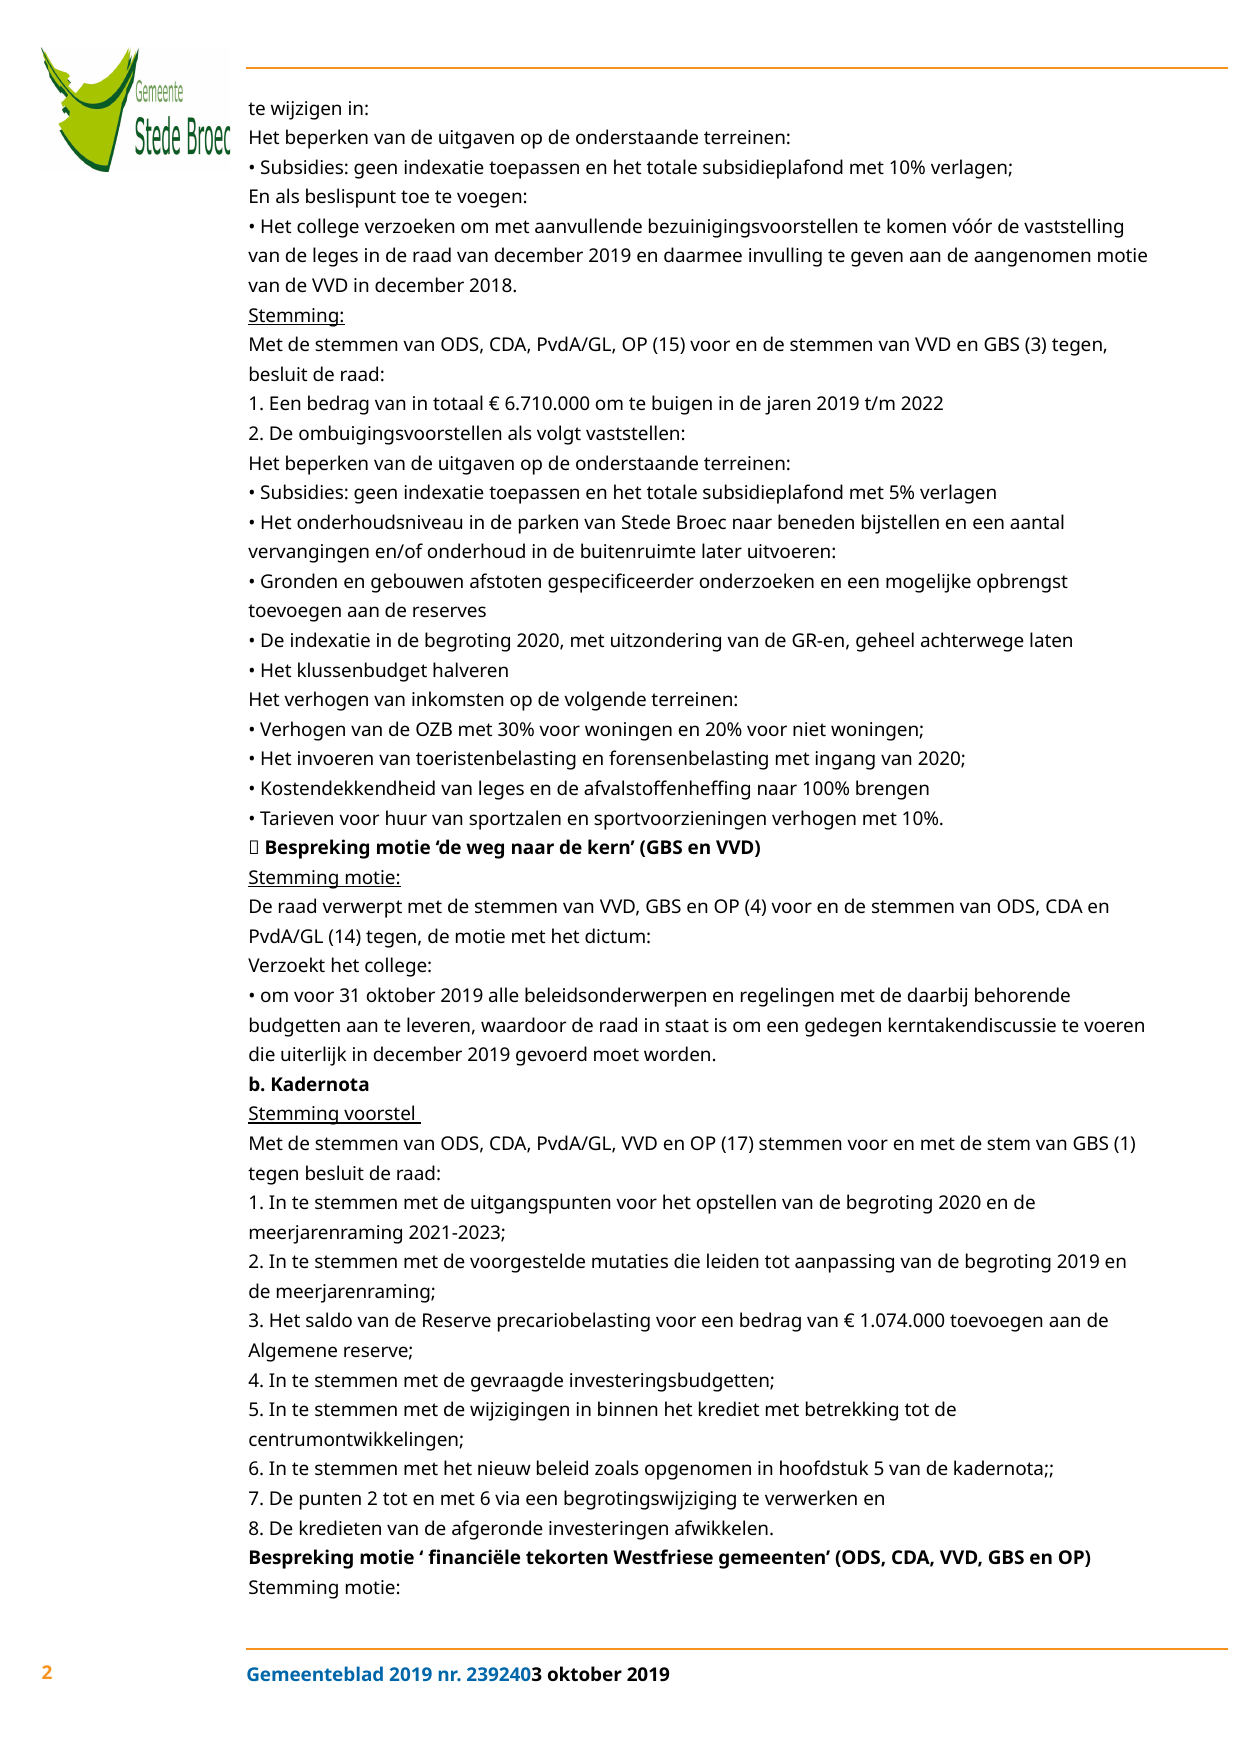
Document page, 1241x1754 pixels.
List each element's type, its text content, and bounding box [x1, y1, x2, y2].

text 7. De punten 2 tot en met 6 via een begrotingswijziging te verwerken en [248, 1485, 1152, 1511]
text • Subsidies: geen indexatie toepassen en het totale subsidieplafond met 10% verlagen; [248, 154, 1152, 180]
text • Subsidies: geen indexatie toepassen en het totale subsidieplafond met 5% verlagen [248, 479, 1152, 505]
text • Het klussenbudget halveren [248, 657, 1152, 683]
text • Verhogen van de OZB met 30% voor woningen en 20% voor niet woningen; [248, 716, 1152, 742]
text • Tarieven voor huur van sportzalen en sportvoorzieningen verhogen met 10%. [248, 805, 1152, 831]
text Met de stemmen van ODS, CDA, PvdA/GL, OP (15) voor en de stemmen van VVD en GBS (3) tegen, besluit de raad: [248, 331, 1152, 387]
text 6. In te stemmen met het nieuw beleid zoals opgenomen in hoofdstuk 5 van de kadernota;; [248, 1456, 1152, 1481]
text Stemming: [248, 302, 1152, 328]
picture [41, 47, 231, 172]
text De raad verwerpt met de stemmen van VVD, GBS en OP (4) voor en de stemmen van ODS, CDA en PvdA/GL (14) tegen, de motie met het dictum: [248, 893, 1152, 949]
text Bespreking motie ‘ financiële tekorten Westfriese gemeenten’ (ODS, CDA, VVD, GBS en OP) [248, 1544, 1152, 1570]
text Stemming voorstel [248, 1101, 1152, 1126]
text • Het invoeren van toeristenbelasting en forensenbelasting met ingang van 2020; [248, 746, 1152, 771]
text Verzoekt het college: [248, 953, 1152, 978]
text 1. In te stemmen met de uitgangspunten voor het opstellen van de begroting 2020 en de meerjarenraming 2021-2023; [248, 1189, 1152, 1245]
text 8. De kredieten van de afgeronde investeringen afwikkelen. [248, 1515, 1152, 1541]
text Het verhogen van inkomsten op de volgende terreinen: [248, 686, 1152, 712]
text Het beperken van de uitgaven op de onderstaande terreinen: [248, 124, 1152, 150]
text 2. In te stemmen met de voorgestelde mutaties die leiden tot aanpassing van de begroting 2019 en de meerjarenraming; [248, 1248, 1152, 1304]
text 2. De ombuigingsvoorstellen als volgt vaststellen: [248, 420, 1152, 446]
text En als beslispunt toe te voegen: [248, 183, 1152, 209]
text  Bespreking motie ‘de weg naar de kern’ (GBS en VVD) [248, 834, 1152, 860]
text 3. Het saldo van de Reserve precariobelasting voor een bedrag van € 1.074.000 toevoegen aan de Algemene reserve; [248, 1308, 1152, 1363]
text b. Kadernota [248, 1071, 1152, 1097]
text • De indexatie in de begroting 2020, met uitzondering van de GR-en, geheel achterwege laten [248, 627, 1152, 653]
text te wijzigen in: [248, 95, 1152, 121]
text • Het onderhoudsniveau in de parken van Stede Broec naar beneden bijstellen en een aantal vervangingen en/of onderhoud in de buitenruimte later uitvoeren: [248, 509, 1152, 564]
text 1. Een bedrag van in totaal € 6.710.000 om te buigen in de jaren 2019 t/m 2022 [248, 391, 1152, 416]
text 5. In te stemmen met de wijzigingen in binnen het krediet met betrekking tot de centrumontwikkelingen; [248, 1396, 1152, 1452]
text Stemming motie: [248, 864, 1152, 890]
text Met de stemmen van ODS, CDA, PvdA/GL, VVD en OP (17) stemmen voor en met de stem van GBS (1) tegen besluit de raad: [248, 1130, 1152, 1186]
text • Het college verzoeken om met aanvullende bezuinigingsvoorstellen te komen vóór de vaststelling van de leges in de raad van december 2019 en daarmee invulling te geven aan de aangenomen motie van de VVD in december 2018. [248, 213, 1152, 298]
text • Gronden en gebouwen afstoten gespecificeerder onderzoeken en een mogelijke opbrengst toevoegen aan de reserves [248, 568, 1152, 623]
text • om voor 31 oktober 2019 alle beleidsonderwerpen en regelingen met de daarbij behorende budgetten aan te leveren, waardoor de raad in staat is om een gedegen kerntakendiscussie te voeren die uiterlijk in december 2019 gevoerd moet worden. [248, 982, 1152, 1067]
text Stemming motie: [248, 1574, 1152, 1600]
text 4. In te stemmen met de gevraagde investeringsbudgetten; [248, 1367, 1152, 1393]
text Het beperken van de uitgaven op de onderstaande terreinen: [248, 450, 1152, 476]
text • Kostendekkendheid van leges en de afvalstoffenheffing naar 100% brengen [248, 775, 1152, 801]
